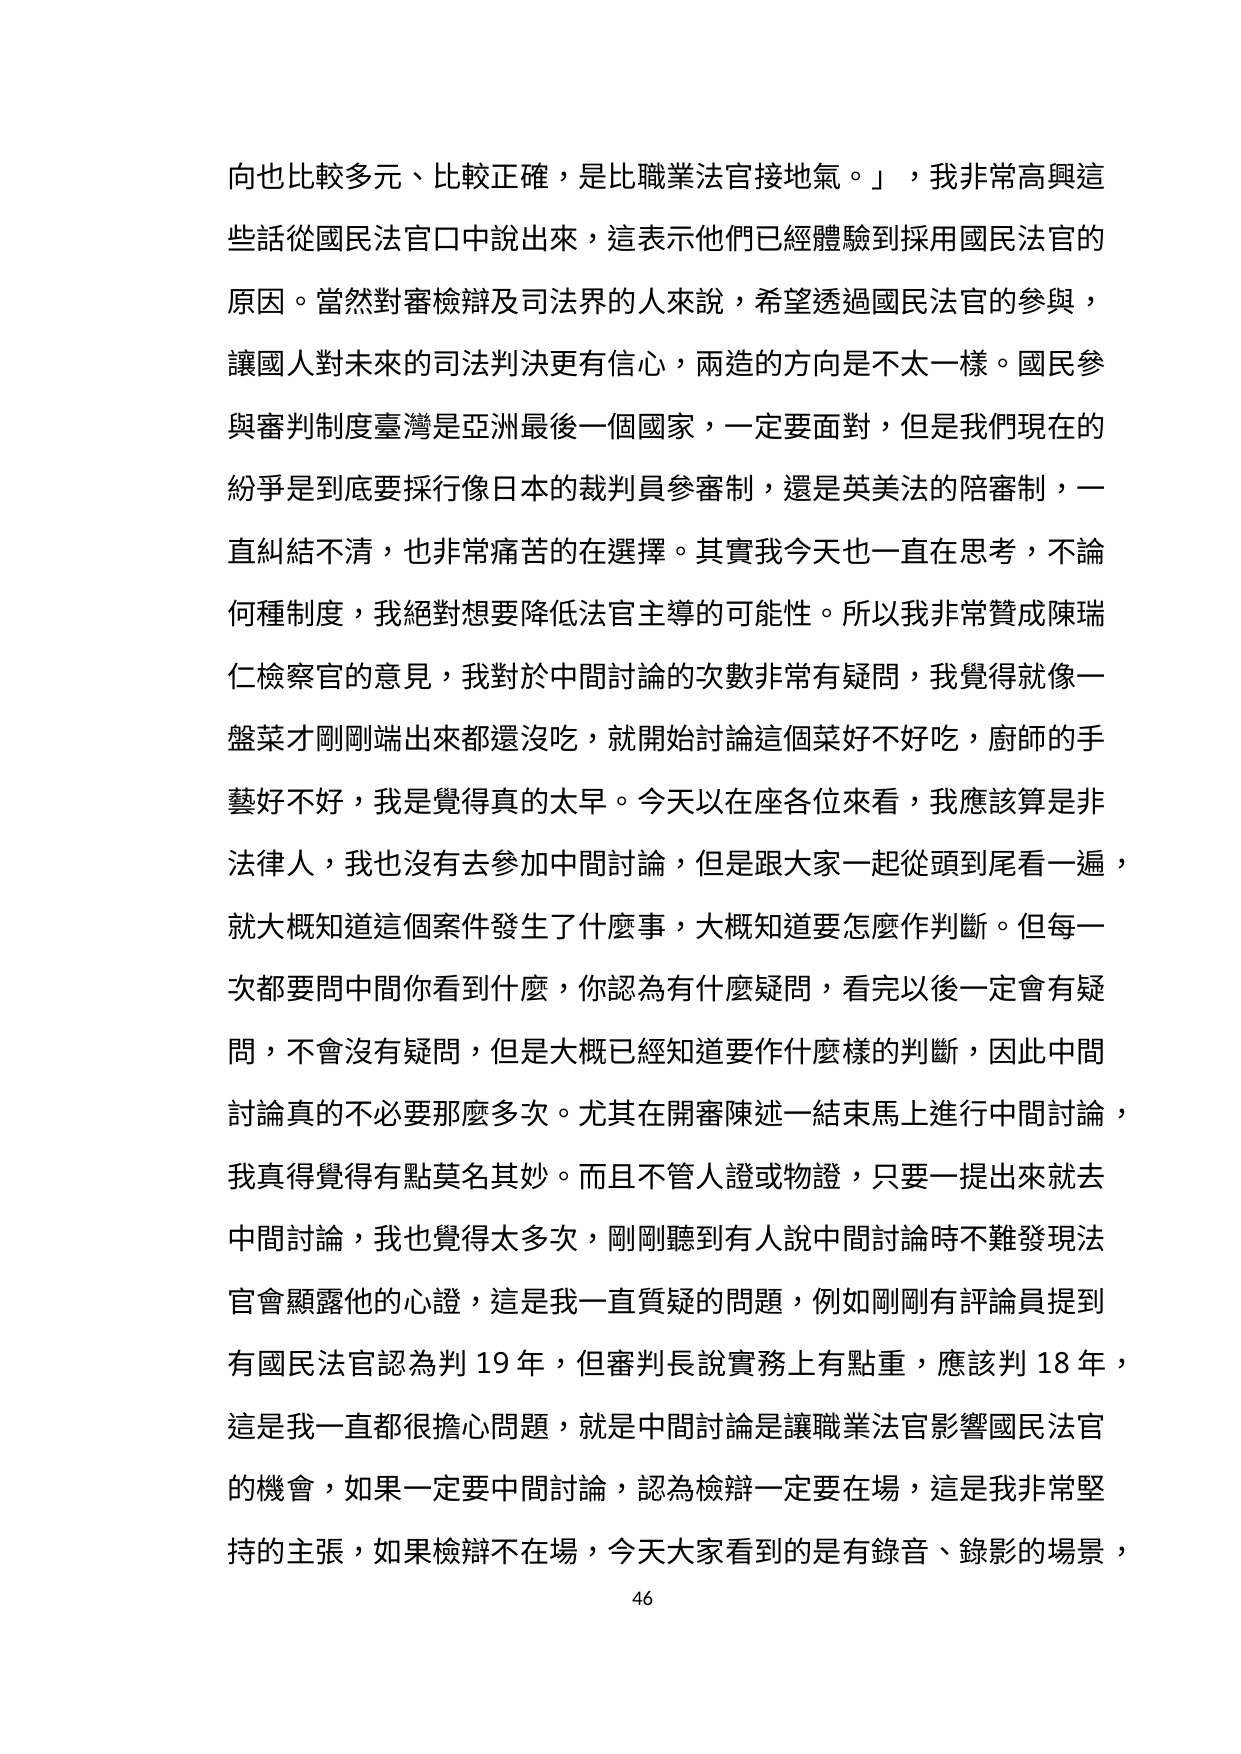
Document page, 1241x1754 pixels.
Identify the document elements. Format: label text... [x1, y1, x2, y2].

text 今天很高興聽到有國民法官講出「我來自社會不同的層面，考慮的面向也比較多元、比較正確，是比職業法官接地氣。」，我非常高興這些話從國民法官口中說出來，這表示他們已經體驗到採用國民法官的原因。當然對審檢辯及司法界的人來說，希望透過國民法官的參與，讓國人對未來的司法判決更有信心，兩造的方向是不太一樣。國民參與審判制度臺灣是亞洲最後一個國家，一定要面對，但是我們現在的紛爭是到底要採行像日本的裁判員參審制，還是英美法的陪審制，一直糾結不清，也非常痛苦的在選擇。其實我今天也一直在思考，不論何種制度，我絕對想要降低法官主導的可能性。所以我非常贊成陳瑞仁檢察官的意見，我對於中間討論的次數非常有疑問，我覺得就像一盤菜才剛剛端出來都還沒吃，就開始討論這個菜好不好吃，廚師的手藝好不好，我是覺得真的太早。今天以在座各位來看，我應該算是非法律人，我也沒有去參加中間討論，但是跟大家一起從頭到尾看一遍，就大概知道這個案件發生了什麼事，大概知道要怎麼作判斷。但每一次都要問中間你看到什麼，你認為有什麼疑問，看完以後一定會有疑問，不會沒有疑問，但是大概已經知道要作什麼樣的判斷，因此中間討論真的不必要那麼多次。尤其在開審陳述一結束馬上進行中間討論，我真得覺得有點莫名其妙。而且不管人證或物證，只要一提出來就去中間討論，我也覺得太多次，剛剛聽到有人說中間討論時不難發現法官會顯露他的心證，這是我一直質疑的問題，例如剛剛有評論員提到有國民法官認為判19年，但審判長說實務上有點重，應該判18年，這是我一直都很擔心問題，就是中間討論是讓職業法官影響國民法官的機會，如果一定要中間討論，認為檢辯一定要在場，這是我非常堅持的主張，如果檢辯不在場，今天大家看到的是有錄音、錄影的場景，平常沒有錄音、錄影，只有職業法官與國民法官在場，屆時他們做了什麼沒有人知道。如果是像今天這樣的審判長，我們可能會比較有信心，可是若換到非常習慣職權主義的法官強力主導時，則不知會產生什麼樣的情形，所以如果必需要中間討論或終局評議時，我強烈堅持檢辯一定要在場，以避免發生法官在訴訟指揮有疑慮時，會造成上訴的理由，個人覺得此部分應該要落實。此次我就對這一點提出意見，其實我對很多都有意見，比方說證據開示三階段我也是堅決反對，我覺得這是莫名其妙的制度，臺灣原本證據全面開示就是一個很好的方向，為什麼要倒退去學日本的證據開示三階段。至於起訴狀一本主義要不要落實，或是受命法官可以接受到何種程度，我認為是可以討論的。再者，證據開示到底是檢辯的權力還是法官的權力，既然要走國民參審，這個權力應該就是檢辯雙方的，我曾經為此到日本、韓國、美國、澳洲等很多國家考察，還真沒看過是法官在出證，都是檢辯的事情，法官是在主持，在判斷提出的證據是否可採，而不是主導。或許這個制度還有很多需要改變的空間，司法院的版本，可能也是多方考量下作出來的，但是要面對的考驗也很多。在立法院就參審還是陪審就吵很久，我希望可以減少這樣的爭吵，因為彼此的立場是可以越來越靠近。我想臺灣可能不適合純粹的參審制或陪審制，也許臺灣最後走出來是所謂的混合制。 [227, 133, 1107, 1570]
